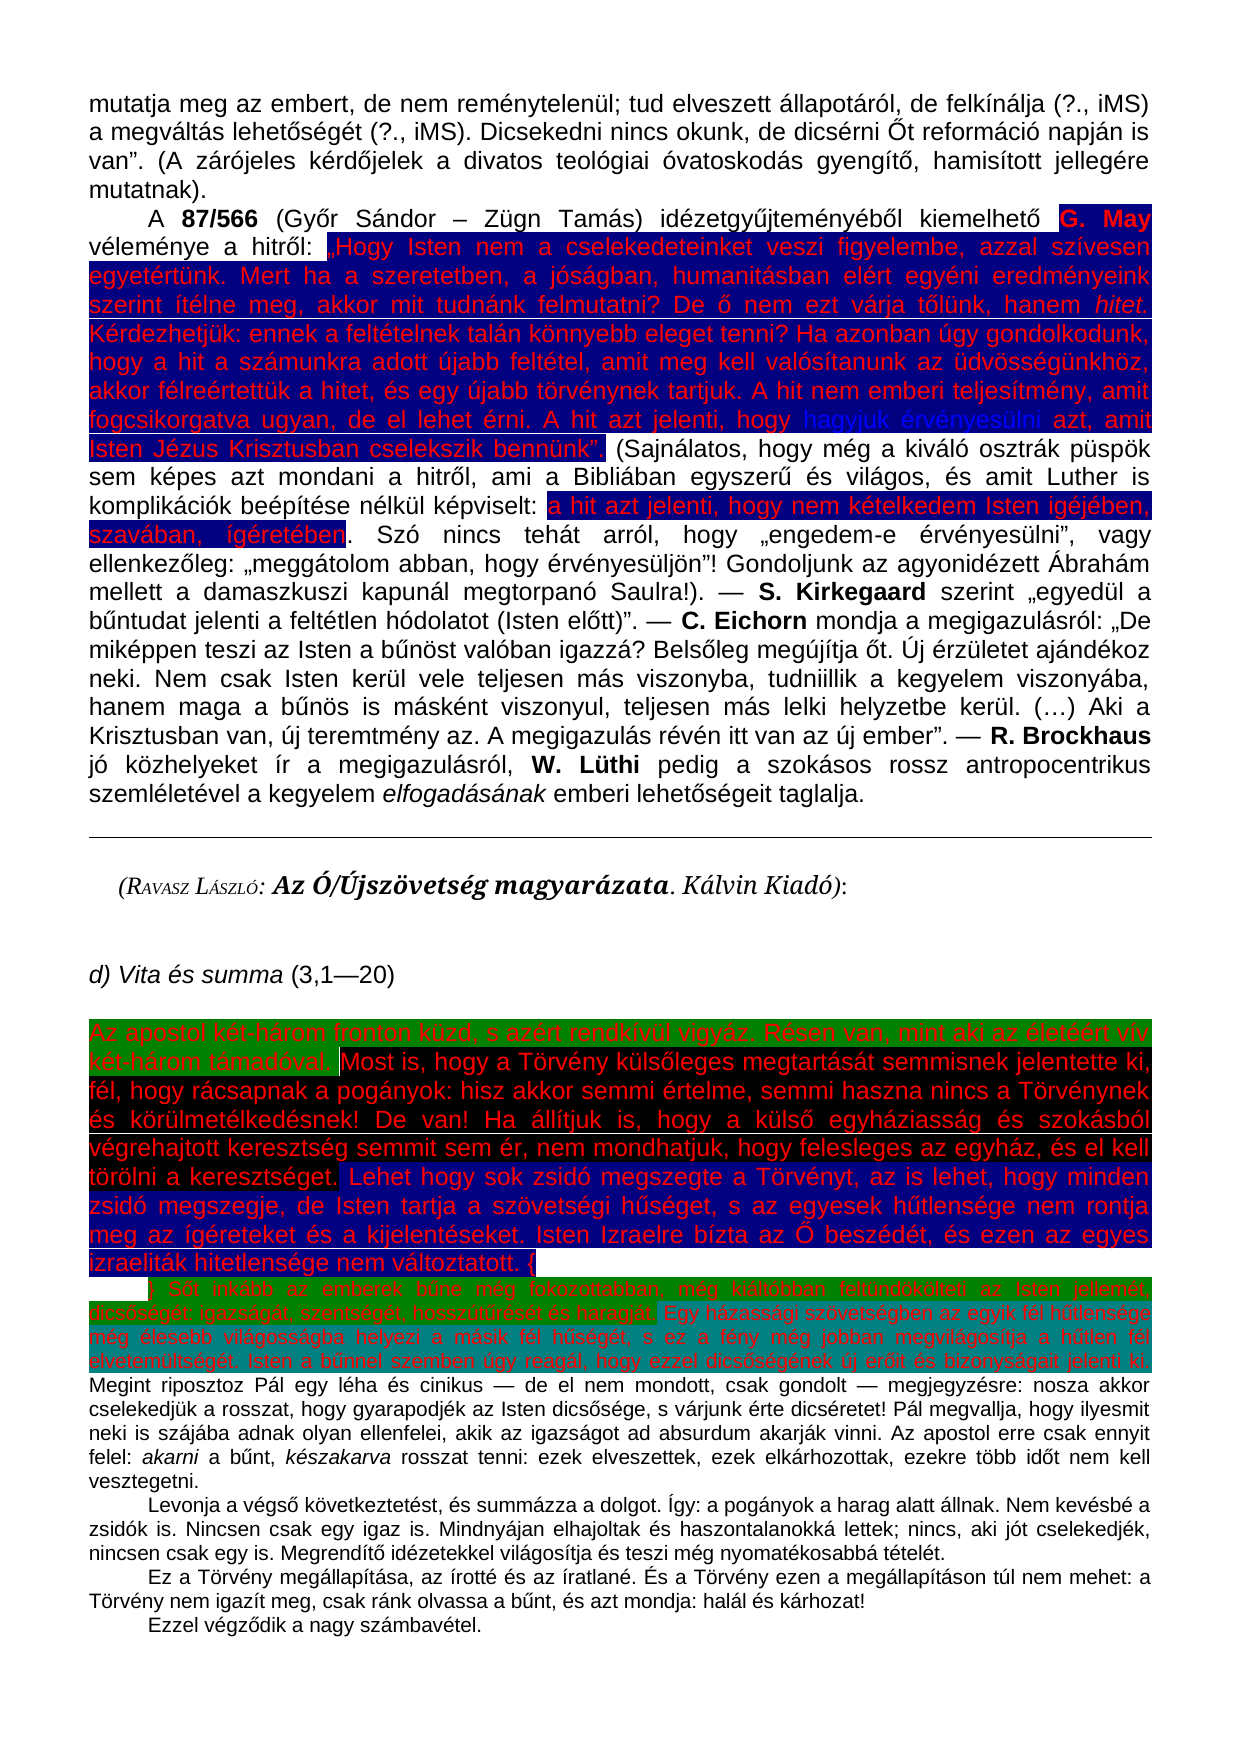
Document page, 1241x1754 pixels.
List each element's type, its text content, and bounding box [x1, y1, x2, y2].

text Levonja a végső következtetést, és summázza a dolgot. Így: a pogányok a harag alatt állnak. Nem kevésbé a zsidók is. Nincsen csak egy igaz is. Mindnyájan elhajoltak és haszontalanokká lettek; nincs, aki jót cselekedjék, nincsen csak egy is. Megrendítő idézetekkel világosítja és teszi még nyomatékosabbá tételét. [88, 1493, 1152, 1565]
text d) Vita és summa (3,1―20) [88, 960, 1152, 989]
text A 87/566 (Győr Sándor – Zügn Tamás) idézetgyűjteményéből kiemelhető G. May véleménye a hitről: „Hogy Isten nem a cselekedeteinket veszi figyelembe, azzal szívesen egyetértünk. Mert ha a szeretetben, a jóságban, humanitásban elért egyéni eredményeink szerint ítélne meg, akkor mit tudnánk felmutatni? De ő nem ezt várja tőlünk, hanem hitet. Kérdezhetjük: ennek a feltételnek talán könnyebb eleget tenni? Ha azonban úgy gondolkodunk, hogy a hit a számunkra adott újabb feltétel, amit meg kell valósítanunk az üdvösségünkhöz, akkor félreértettük a hitet, és egy újabb törvénynek tartjuk. A hit nem emberi teljesítmény, amit fogcsikorgatva ugyan, de el lehet érni. A hit azt jelenti, hogy hagyjuk érvényesülni azt, amit Isten Jézus Krisztusban cselekszik bennünk”. (Sajnálatos, hogy még a kiváló osztrák püspök sem képes azt mondani a hitről, ami a Bibliában egyszerű és világos, és amit Luther is komplikációk beépítése nélkül képviselt: a hit azt jelenti, hogy nem kételkedem Isten igéjében, szavában, ígéretében. Szó nincs tehát arról, hogy „engedem‑e érvényesülni”, vagy ellenkezőleg: „meggátolom abban, hogy érvényesüljön”! Gondoljunk az agyonidézett Ábrahám mellett a damaszkuszi kapunál megtorpanó Saulra!). ― S. Kirkegaard szerint „egyedül a bűntudat jelenti a feltétlen hódolatot (Isten előtt)”. ― C. Eichorn mondja a megigazulásról: „De miképpen teszi az Isten a bűnöst valóban igazzá? Belsőleg megújítja őt. Új érzületet ajándékoz neki. Nem csak Isten kerül vele teljesen más viszonyba, tudniillik a kegyelem viszonyába, hanem maga a bűnös is másként viszonyul, teljesen más lelki helyzetbe kerül. (…) Aki a Krisztusban van, új teremtmény az. A megigazulás révén itt van az új ember”. ― R. Brockhaus jó közhelyeket ír a megigazulásról, W. Lüthi pedig a szokásos rossz antropocentrikus szemléletével a kegyelem elfogadásának emberi lehetőségeit taglalja. [88, 203, 1152, 807]
text Ez a Törvény megállapítása, az írotté és az íratlané. És a Törvény ezen a megállapításon túl nem mehet: a Törvény nem igazít meg, csak ránk olvassa a bűnt, és azt mondja: halál és kárhozat! [88, 1565, 1152, 1613]
text Ezzel végződik a nagy számbavétel. [88, 1613, 1152, 1637]
text (Ravasz László: Az Ó/Újszövetség magyarázata. Kálvin Kiadó): [88, 838, 1152, 931]
text } Sőt inkább az emberek bűne még fokozottabban, még kiáltóbban feltündökölteti az Isten jellemét, dicsőségét: igazságát, szentségét, hosszútűrését és haragját. Egy házassági szövetségben az egyik fél hűtlensége még élesebb világosságba helyezi a másik fél hűségét, s ez a fény még jobban megvilágosítja a hűtlen fél elvetemültségét. Isten a bűnnel szemben úgy reagál, hogy ezzel dicsőségének új erőit és bizonyságait jelenti ki. Megint riposztoz Pál egy léha és cinikus — de el nem mondott, csak gondolt — megjegyzésre: nosza akkor cselekedjük a rosszat, hogy gyarapodjék az Isten dicsősége, s várjunk érte dicséretet! Pál megvallja, hogy ilyesmit neki is szájába adnak olyan ellenfelei, akik az igazságot ad absurdum akarják vinni. Az apostol erre csak ennyit felel: akarni a bűnt, készakarva rosszat tenni: ezek elveszettek, ezek elkárhozottak, ezekre több időt nem kell vesztegetni. [88, 1277, 1152, 1493]
text mutatja meg az embert, de nem reménytelenül; tud elveszett állapotáról, de felkínálja (?., iMS) a megváltás lehetőségét (?., iMS). Dicsekedni nincs okunk, de dicsérni Őt reformáció napján is van”. (A zárójeles kérdőjelek a divatos teológiai óvatoskodás gyengítő, hamisított jellegére mutatnak). [88, 88, 1152, 203]
text Az apostol két-három fronton küzd, s azért rendkívül vigyáz. Résen van, mint aki az életéért vív két-három támadóval. Most is, hogy a Törvény külsőleges megtartását semmisnek jelentette ki, fél, hogy rácsapnak a pogányok: hisz akkor semmi értelme, semmi haszna nincs a Törvénynek és körülmetélkedésnek! De van! Ha állítjuk is, hogy a külső egyháziasság és szokásból végrehajtott keresztség semmit sem ér, nem mondhatjuk, hogy felesleges az egyház, és el kell törölni a keresztséget. Lehet hogy sok zsidó megszegte a Törvényt, az is lehet, hogy minden zsidó megszegje, de Isten tartja a szövetségi hűséget, s az egyesek hűtlensége nem rontja meg az ígéreteket és a kijelentéseket. Isten Izraelre bízta az Ő beszédét, és ezen az egyes izraeliták hitetlensége nem változtatott. { [88, 1018, 1152, 1277]
